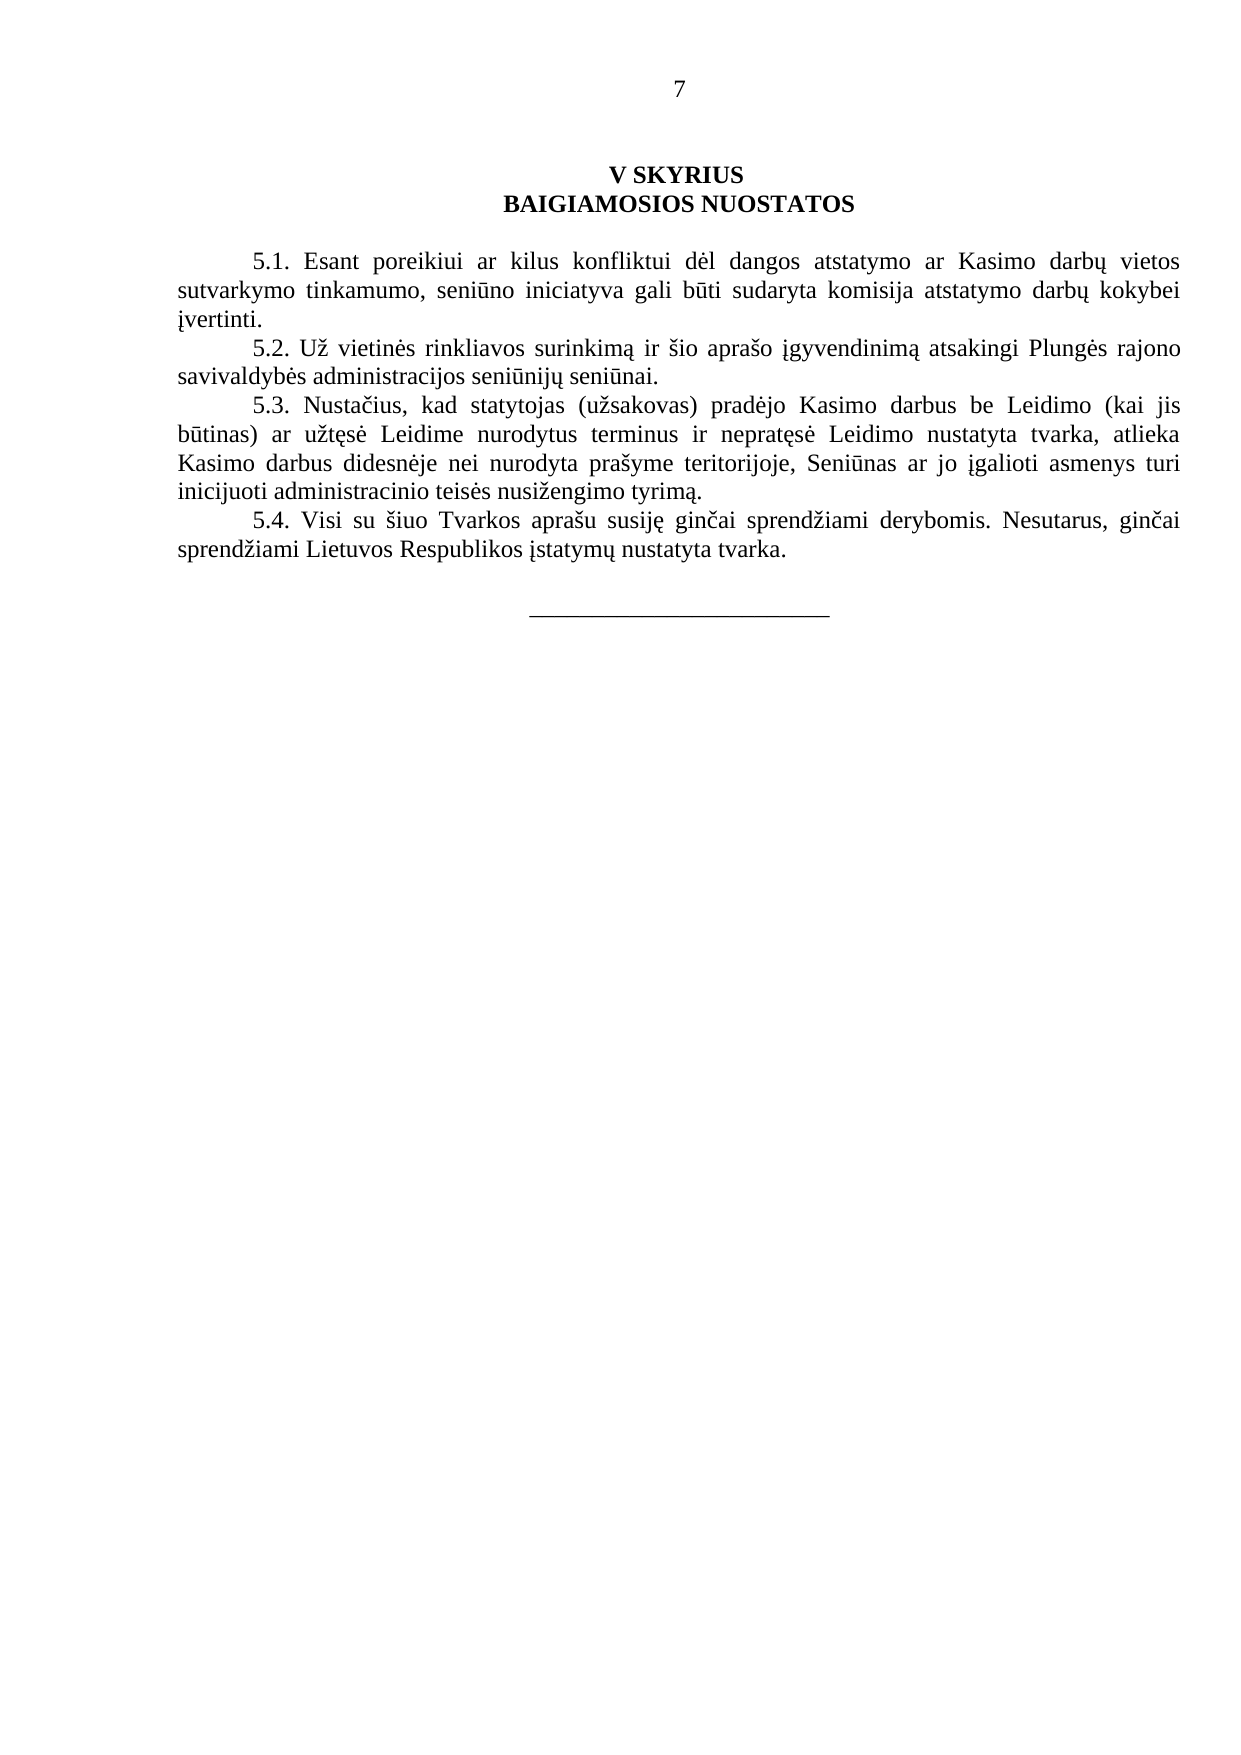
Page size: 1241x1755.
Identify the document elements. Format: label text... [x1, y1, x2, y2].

text 5.1. Esant poreikiui ar kilus konfliktui dėl dangos atstatymo ar Kasimo darbų vietos sutvarkymo tinkamumo, seniūno iniciatyva gali būti sudaryta komisija atstatymo darbų kokybei įvertinti. [177, 246, 1181, 333]
text 5.3. Nustačius, kad statytojas (užsakovas) pradėjo Kasimo darbus be Leidimo (kai jis būtinas) ar užtęsė Leidime nurodytus terminus ir nepratęsė Leidimo nustatyta tvarka, atlieka Kasimo darbus didesnėje nei nurodyta prašyme teritorijoje, Seniūnas ar jo įgalioti asmenys turi inicijuoti administracinio teisės nusižengimo tyrimą. [177, 390, 1181, 505]
text BAIGIAMOSIOS NUOSTATOS [177, 189, 1181, 218]
text 5.2. Už vietinės rinkliavos surinkimą ir šio aprašo įgyvendinimą atsakingi Plungės rajono savivaldybės administracijos seniūnijų seniūnai. [177, 333, 1181, 390]
text ________________________ [177, 591, 1181, 620]
text 5.4. Visi su šiuo Tvarkos aprašu susiję ginčai sprendžiami derybomis. Nesutarus, ginčai sprendžiami Lietuvos Respublikos įstatymų nustatyta tvarka. [177, 505, 1181, 563]
text V SKYRIUS [177, 160, 1181, 189]
